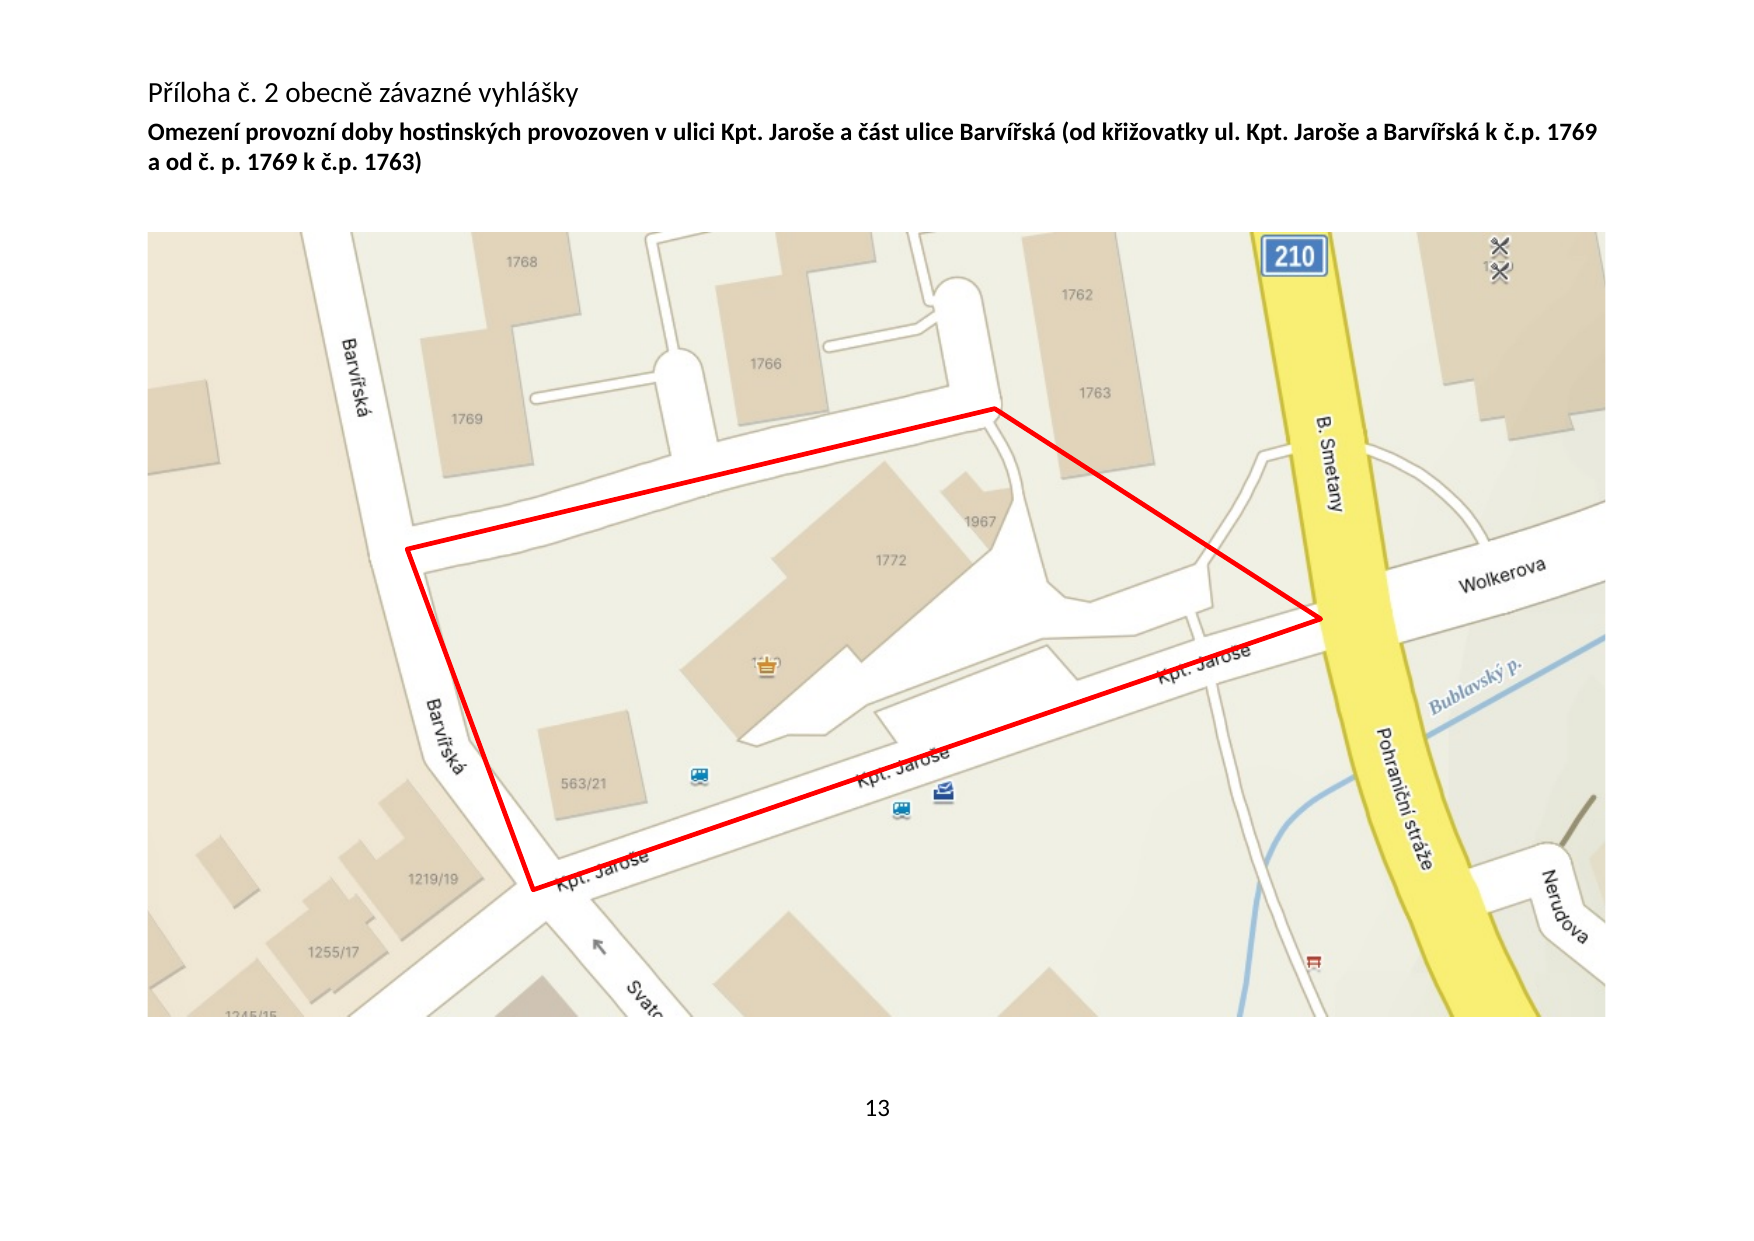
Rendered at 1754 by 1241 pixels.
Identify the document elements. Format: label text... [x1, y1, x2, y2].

text Omezení provozní doby hostinských provozoven v ulici Kpt. Jaroše a část ulice Barvířská (od křižovatky ul. Kpt. Jaroše a Barvířská k č.p. 1769 a od č. p. 1769 k č.p. 1763) [148, 116, 1606, 177]
subtitle Příloha č. 2 obecně závazné vyhlášky [148, 74, 1606, 109]
